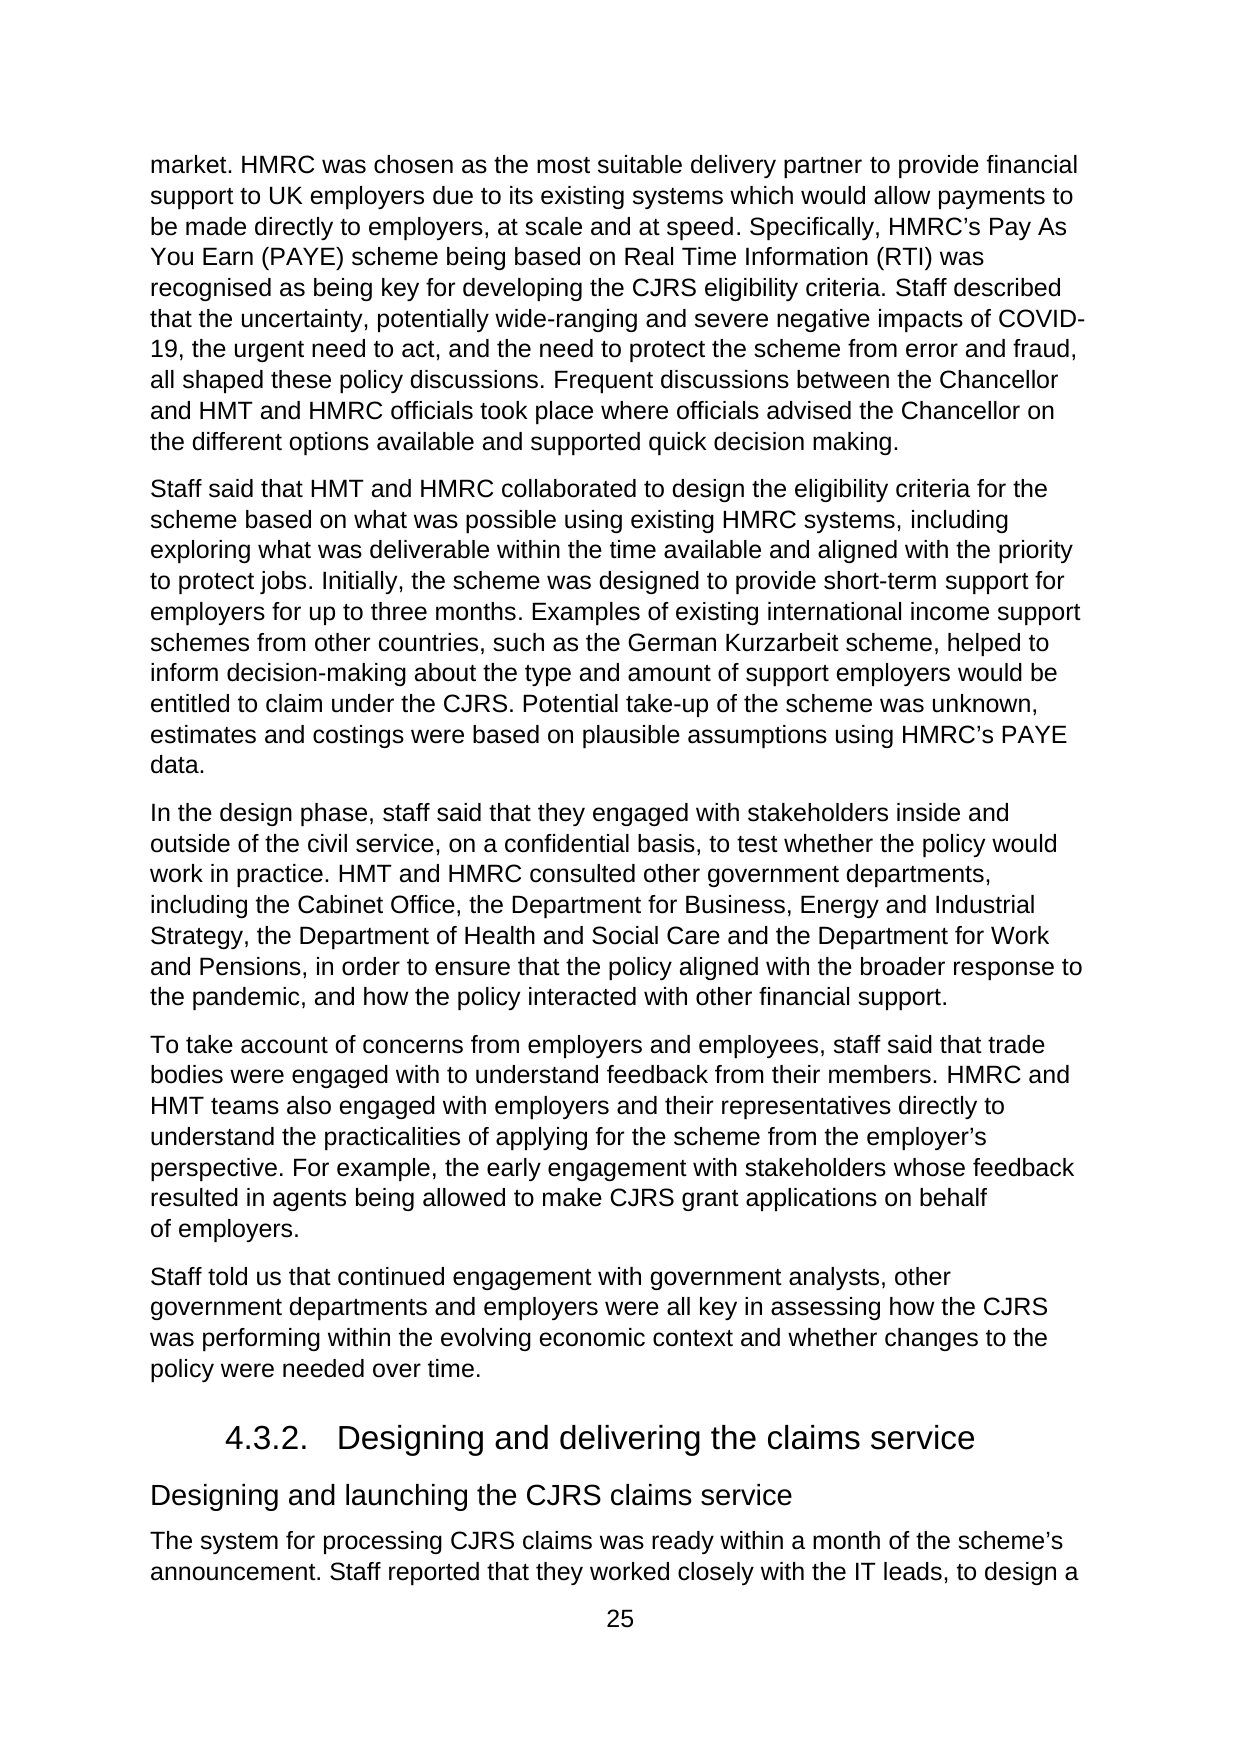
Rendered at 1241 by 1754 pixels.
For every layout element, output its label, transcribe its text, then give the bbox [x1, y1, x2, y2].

text The system for processing CJRS claims was ready within a month of the scheme’s announcement. Staff reported that they worked closely with the IT leads, to design a [150, 1526, 1090, 1585]
text Staff told us that continued engagement with government analysts, other government departments and employers were all key in assessing how the CJRS was performing within the evolving economic context and whether changes to the policy were needed over time. [150, 1261, 1090, 1382]
subtitle Designing and delivering the claims service [225, 1418, 1090, 1456]
text Staff said that HMT and HMRC collaborated to design the eligibility criteria for the scheme based on what was possible using existing HMRC systems, including exploring what was deliverable within the time available and aligned with the priority to protect jobs. Initially, the scheme was designed to provide short-term support for employers for up to three months. Examples of existing international income support schemes from other countries, such as the German Kurzarbeit scheme, helped to inform decision-making about the type and amount of support employers would be entitled to claim under the CJRS. Potential take-up of the scheme was unknown, estimates and costings were based on plausible assumptions using HMRC’s PAYE data. [150, 474, 1090, 779]
subtitle Designing and launching the CJRS claims service [150, 1477, 1090, 1511]
text market. HMRC was chosen as the most suitable delivery partner to provide financial support to UK employers due to its existing systems which would allow payments to be made directly to employers, at scale and at speed. Specifically, HMRC’s Pay As You Earn (PAYE) scheme being based on Real Time Information (RTI) was recognised as being key for developing the CJRS eligibility criteria. Staff described that the uncertainty, potentially wide-ranging and severe negative impacts of COVID-19, the urgent need to act, and the need to protect the scheme from error and fraud, all shaped these policy discussions. Frequent discussions between the Chancellor and HMT and HMRC officials took place where officials advised the Chancellor on the different options available and supported quick decision making. [150, 150, 1090, 455]
text In the design phase, staff said that they engaged with stakeholders inside and outside of the civil service, on a confidential basis, to test whether the policy would work in practice. HMT and HMRC consulted other government departments, including the Cabinet Office, the Department for Business, Energy and Industrial Strategy, the Department of Health and Social Care and the Department for Work and Pensions, in order to ensure that the policy aligned with the broader response to the pandemic, and how the policy interacted with other financial support. [150, 798, 1090, 1011]
text To take account of concerns from employers and employees, staff said that trade bodies were engaged with to understand feedback from their members. HMRC and HMT teams also engaged with employers and their representatives directly to understand the practicalities of applying for the scheme from the employer’s perspective. For example, the early engagement with stakeholders whose feedback resulted in agents being allowed to make CJRS grant applications on behalf of employers. [150, 1030, 1090, 1243]
